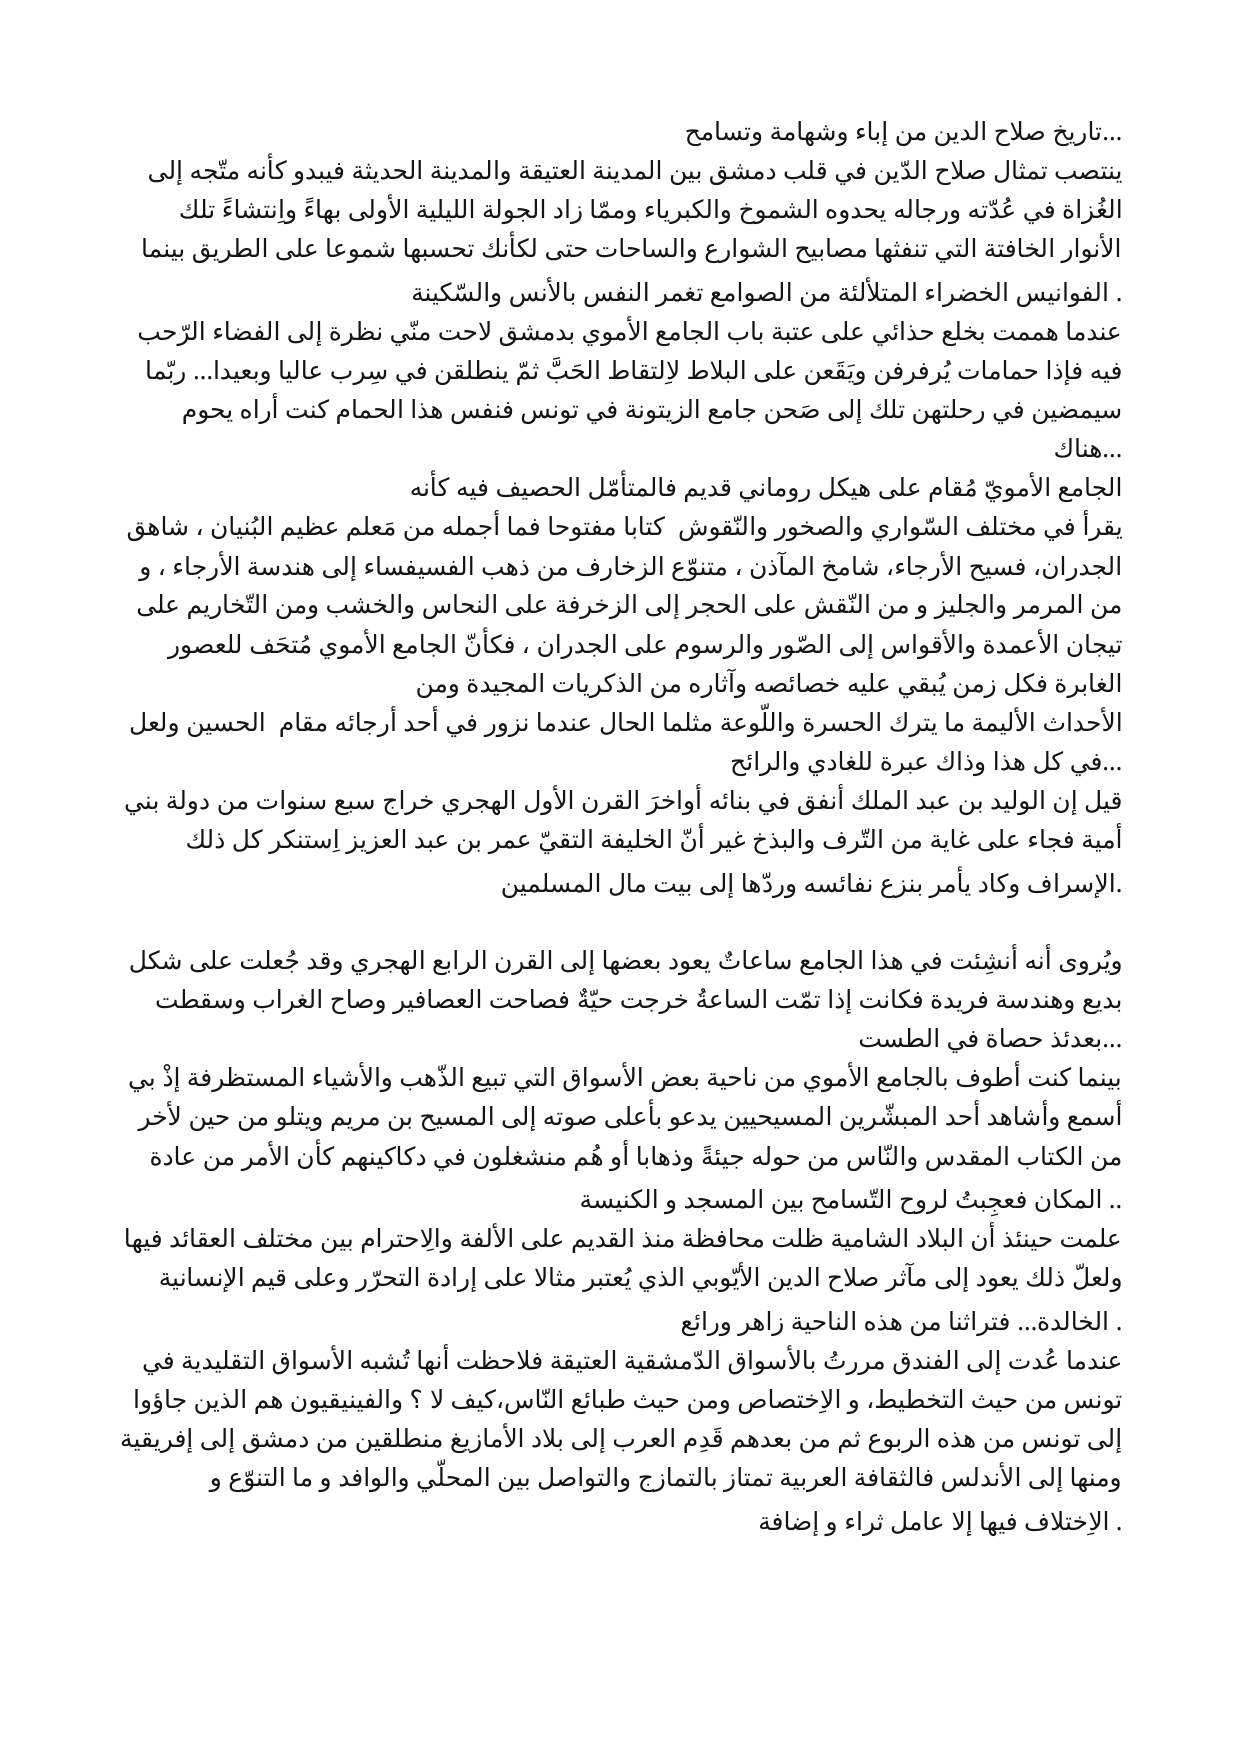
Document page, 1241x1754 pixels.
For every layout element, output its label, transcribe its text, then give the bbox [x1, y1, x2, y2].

text ها أنّني أجد نفسي وجها لوجه أمام ـ صلاح الدين الأيّوبي ـ كأنه للتوّ خارج من باب القلعة تحت الأضواء الكاشفة وهي تغمر ساحة الميدان فيتحوّل المشهد فجأة إلى سالف الزمن العربي المجيد بكل ما في تاريخ صلاح الدين من إباء وشهامة وتسامح… ينتصب تمثال صلاح الدّين في قلب دمشق بين المدينة العتيقة والمدينة الحديثة فيبدو كأنه متّجه إلى الغُزاة في عُدّته ورجاله يحدوه الشموخ والكبرياء وممّا زاد الجولة الليلية الأولى بهاءً واِنتشاءً تلك الأنوار الخافتة التي تنفثها مصابيح الشوارع والساحات حتى لكأنك تحسبها شموعا على الطريق بينما الفوانيس الخضراء المتلألئة من الصوامع تغمر النفس بالأنس والسّكينة . عندما هممت بخلع حذائي على عتبة باب الجامع الأموي بدمشق لاحت منّي نظرة إلى الفضاء الرّحب فيه فإذا حمامات يُرفرفن ويَقَعن على البلاط لاِلتقاط الحَبَّ ثمّ ينطلقن في سِرب عاليا وبعيدا… ربّما سيمضين في رحلتهن تلك إلى صَحن جامع الزيتونة في تونس فنفس هذا الحمام كنت أراه يحوم هناك… الجامع الأمويّ مُقام على هيكل روماني قديم فالمتأمّل الحصيف فيه كأنه يقرأ في مختلف السّواري والصخور والنّقوش كتابا مفتوحا فما أجمله من مَعلم عظيم البُنيان ، شاهق الجدران، فسيح الأرجاء، شامخ المآذن ، متنوّع الزخارف من ذهب الفسيفساء إلى هندسة الأرجاء ، و من المرمر والجليز و من النّقش على الحجر إلى الزخرفة على النحاس والخشب ومن التّخاريم على تيجان الأعمدة والأقواس إلى الصّور والرسوم على الجدران ، فكأنّ الجامع الأموي مُتحَف للعصور الغابرة فكل زمن يُبقي عليه خصائصه وآثاره من الذكريات المجيدة ومن الأحداث الأليمة ما يترك الحسرة واللّوعة مثلما الحال عندما نزور في أحد أرجائه مقام الحسين ولعل في كل هذا وذاك عبرة للغادي والرائح… قيل إن الوليد بن عبد الملك أنفق في بنائه أواخرَ القرن الأول الهجري خراج سبع سنوات من دولة بني أمية فجاء على غاية من التّرف والبذخ غير أنّ الخليفة التقيّ عمر بن عبد العزيز اِستنكر كل ذلك الإسراف وكاد يأمر بنزع نفائسه وردّها إلى بيت مال المسلمين. [118, 118, 1122, 902]
text ويُروى أنه أنشِئت في هذا الجامع ساعاتٌ يعود بعضها إلى القرن الرابع الهجري وقد جُعلت على شكل بديع وهندسة فريدة فكانت إذا تمّت الساعةُ خرجت حيّةٌ فصاحت العصافير وصاح الغراب وسقطت بعدئذ حصاة في الطست… بينما كنت أطوف بالجامع الأموي من ناحية بعض الأسواق التي تبيع الذّهب والأشياء المستظرفة إذْ بي أسمع وأشاهد أحد المبشّرين المسيحيين يدعو بأعلى صوته إلى المسيح بن مريم ويتلو من حين لأخر من الكتاب المقدس والنّاس من حوله جيئةً وذهابا أو هُم منشغلون في دكاكينهم كأن الأمر من عادة المكان فعجِبتُ لروح التّسامح بين المسجد و الكنيسة .. علمت حينئذ أن البلاد الشامية ظلت محافظة منذ القديم على الألفة والِاحترام بين مختلف العقائد فيها ولعلّ ذلك يعود إلى مآثر صلاح الدين الأيّوبي الذي يُعتبر مثالا على إرادة التحرّر وعلى قيم الإنسانية الخالدة… فتراثنا من هذه الناحية زاهر ورائع . عندما عُدت إلى الفندق مررتُ بالأسواق الدّمشقية العتيقة فلاحظت أنها تُشبه الأسواق التقليدية في تونس من حيث التخطيط، و الاِختصاص ومن حيث طبائع النّاس،كيف لا ؟ والفينيقيون هم الذين جاؤوا إلى تونس من هذه الربوع ثم من بعدهم قَدِم العرب إلى بلاد الأمازيغ منطلقين من دمشق إلى إفريقية ومنها إلى الأندلس فالثقافة العربية تمتاز بالتمازج والتواصل بين المحلّي والوافد و ما التنوّع و الاِختلاف فيها إلا عامل ثراء و إضافة . [118, 947, 1122, 1541]
